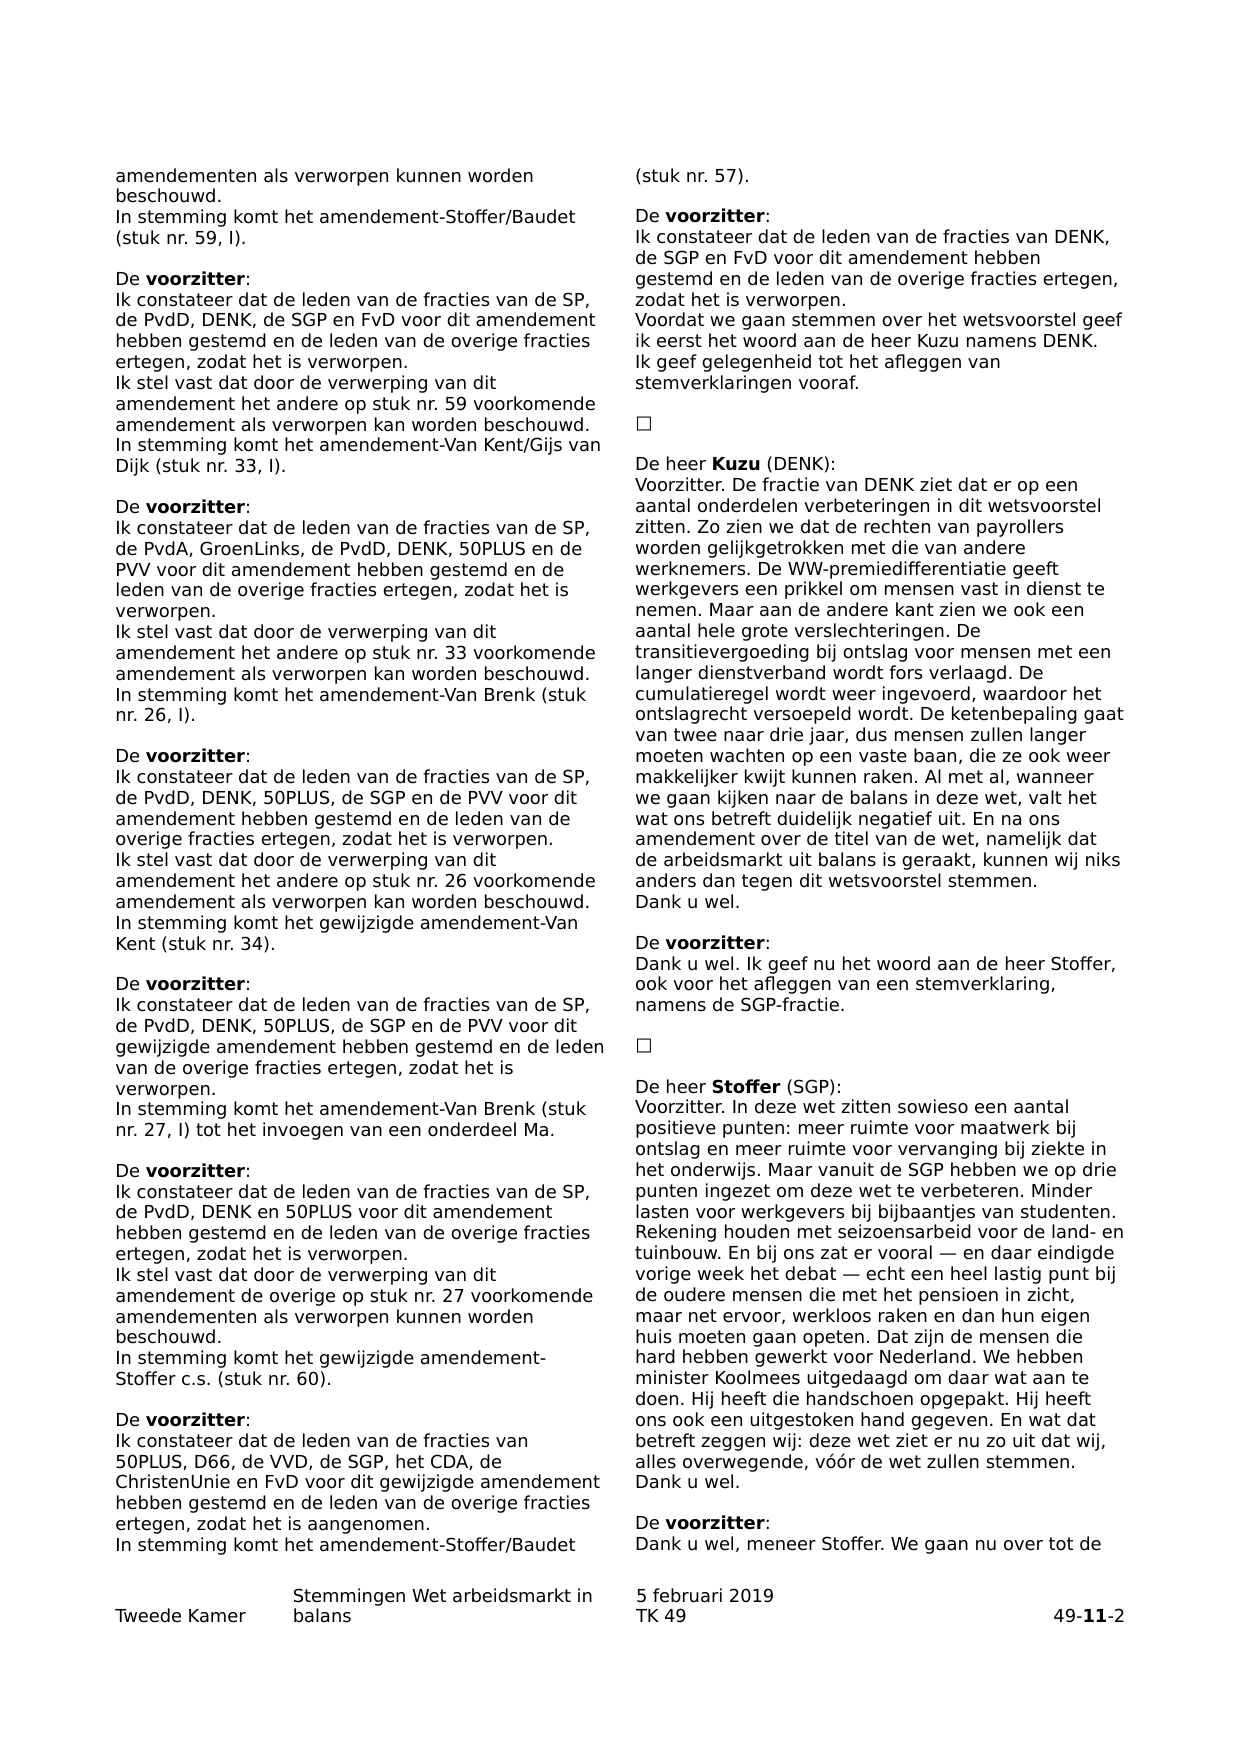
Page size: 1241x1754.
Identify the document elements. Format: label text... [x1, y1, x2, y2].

text Ik constateer dat de leden van de fracties van de SP, de PvdD, DENK, 50PLUS, de SGP en de PVV voor dit gewijzigde amendement hebben gestemd en de leden van de overige fracties ertegen, zodat het is verworpen. [115, 995, 605, 1099]
text Ik constateer dat de leden van de fracties van de SP, de PvdA, GroenLinks, de PvdD, DENK, 50PLUS en de PVV voor dit amendement hebben gestemd en de leden van de overige fracties ertegen, zodat het is verworpen. [115, 518, 605, 622]
text In stemming komt het amendement-Stoffer/Baudet (stuk nr. 59, I). [115, 207, 605, 249]
text Ik stel vast dat door de verwerping van dit amendement het andere op stuk nr. 26 voorkomende amendement als verworpen kan worden beschouwd. [115, 850, 605, 912]
text amendementen als verworpen kunnen worden beschouwd. [115, 165, 605, 207]
text In stemming komt het gewijzigde amendement-Stoffer c.s. (stuk nr. 60). [115, 1348, 605, 1390]
text Dank u wel. [635, 1472, 1125, 1493]
text Ik constateer dat de leden van de fracties van de SP, de PvdD, DENK en 50PLUS voor dit amendement hebben gestemd en de leden van de overige fracties ertegen, zodat het is verworpen. [115, 1181, 605, 1265]
text (stuk nr. 57). [635, 165, 1125, 186]
text Ik constateer dat de leden van de fracties van de SP, de PvdD, DENK, de SGP en FvD voor dit amendement hebben gestemd en de leden van de overige fracties ertegen, zodat het is verworpen. [115, 289, 605, 373]
text De heer Kuzu (DENK): [635, 454, 1125, 475]
text Ik constateer dat de leden van de fracties van de SP, de PvdD, DENK, 50PLUS, de SGP en de PVV voor dit amendement hebben gestemd en de leden van de overige fracties ertegen, zodat het is verworpen. [115, 767, 605, 850]
text Ik constateer dat de leden van de fracties van 50PLUS, D66, de VVD, de SGP, het CDA, de ChristenUnie en FvD voor dit gewijzigde amendement hebben gestemd en de leden van de overige fracties ertegen, zodat het is aangenomen. [115, 1431, 605, 1535]
text De voorzitter: [115, 1410, 605, 1431]
text De voorzitter: [115, 1161, 605, 1181]
text ⬜ [635, 1036, 1125, 1056]
text De heer Stoffer (SGP): [635, 1076, 1125, 1097]
text Ik constateer dat de leden van de fracties van DENK, de SGP en FvD voor dit amendement hebben gestemd en de leden van de overige fracties ertegen, zodat het is verworpen. [635, 227, 1125, 310]
text De voorzitter: [635, 932, 1125, 953]
text Voordat we gaan stemmen over het wetsvoorstel geef ik eerst het woord aan de heer Kuzu namens DENK. [635, 310, 1125, 352]
text Dank u wel. [635, 892, 1125, 912]
text Dank u wel, meneer Stoffer. We gaan nu over tot de [635, 1534, 1125, 1554]
text ⬜ [635, 413, 1125, 434]
text De voorzitter: [635, 1513, 1125, 1534]
text In stemming komt het amendement-Van Kent/Gijs van Dijk (stuk nr. 33, I). [115, 435, 605, 477]
text Ik stel vast dat door de verwerping van dit amendement het andere op stuk nr. 59 voorkomende amendement als verworpen kan worden beschouwd. [115, 373, 605, 435]
text Dank u wel. Ik geef nu het woord aan de heer Stoffer, ook voor het afleggen van een stemverklaring, namens de SGP-fractie. [635, 953, 1125, 1016]
text In stemming komt het amendement-Van Brenk (stuk nr. 26, I). [115, 684, 605, 726]
text Ik stel vast dat door de verwerping van dit amendement het andere op stuk nr. 33 voorkomende amendement als verworpen kan worden beschouwd. [115, 622, 605, 684]
text Ik stel vast dat door de verwerping van dit amendement de overige op stuk nr. 27 voorkomende amendementen als verworpen kunnen worden beschouwd. [115, 1265, 605, 1348]
text De voorzitter: [115, 497, 605, 518]
text Ik geef gelegenheid tot het afleggen van stemverklaringen vooraf. [635, 352, 1125, 393]
text In stemming komt het gewijzigde amendement-Van Kent (stuk nr. 34). [115, 912, 605, 954]
text De voorzitter: [635, 206, 1125, 227]
text Voorzitter. De fractie van DENK ziet dat er op een aantal onderdelen verbeteringen in dit wetsvoorstel zitten. Zo zien we dat de rechten van payrollers worden gelijkgetrokken met die van andere werknemers. De WW-premiedifferentiatie geeft werkgevers een prikkel om mensen vast in dienst te nemen. Maar aan de andere kant zien we ook een aantal hele grote verslechteringen. De transitievergoeding bij ontslag voor mensen met een langer dienstverband wordt fors verlaagd. De cumulatieregel wordt weer ingevoerd, waardoor het ontslagrecht versoepeld wordt. De ketenbepaling gaat van twee naar drie jaar, dus mensen zullen langer moeten wachten op een vaste baan, die ze ook weer makkelijker kwijt kunnen raken. Al met al, wanneer we gaan kijken naar de balans in deze wet, valt het wat ons betreft duidelijk negatief uit. En na ons amendement over de titel van de wet, namelijk dat de arbeidsmarkt uit balans is geraakt, kunnen wij niks anders dan tegen dit wetsvoorstel stemmen. [635, 475, 1125, 892]
text In stemming komt het amendement-Stoffer/Baudet [115, 1535, 605, 1556]
text In stemming komt het amendement-Van Brenk (stuk nr. 27, I) tot het invoegen van een onderdeel Ma. [115, 1099, 605, 1141]
text De voorzitter: [115, 746, 605, 767]
text Voorzitter. In deze wet zitten sowieso een aantal positieve punten: meer ruimte voor maatwerk bij ontslag en meer ruimte voor vervanging bij ziekte in het onderwijs. Maar vanuit de SGP hebben we op drie punten ingezet om deze wet te verbeteren. Minder lasten voor werkgevers bij bijbaantjes van studenten. Rekening houden met seizoensarbeid voor de land- en tuinbouw. En bij ons zat er vooral — en daar eindigde vorige week het debat — echt een heel lastig punt bij de oudere mensen die met het pensioen in zicht, maar net ervoor, werkloos raken en dan hun eigen huis moeten gaan opeten. Dat zijn de mensen die hard hebben gewerkt voor Nederland. We hebben minister Koolmees uitgedaagd om daar wat aan te doen. Hij heeft die handschoen opgepakt. Hij heeft ons ook een uitgestoken hand gegeven. En wat dat betreft zeggen wij: deze wet ziet er nu zo uit dat wij, alles overwegende, vóór de wet zullen stemmen. [635, 1097, 1125, 1472]
text De voorzitter: [115, 974, 605, 995]
text De voorzitter: [115, 269, 605, 289]
